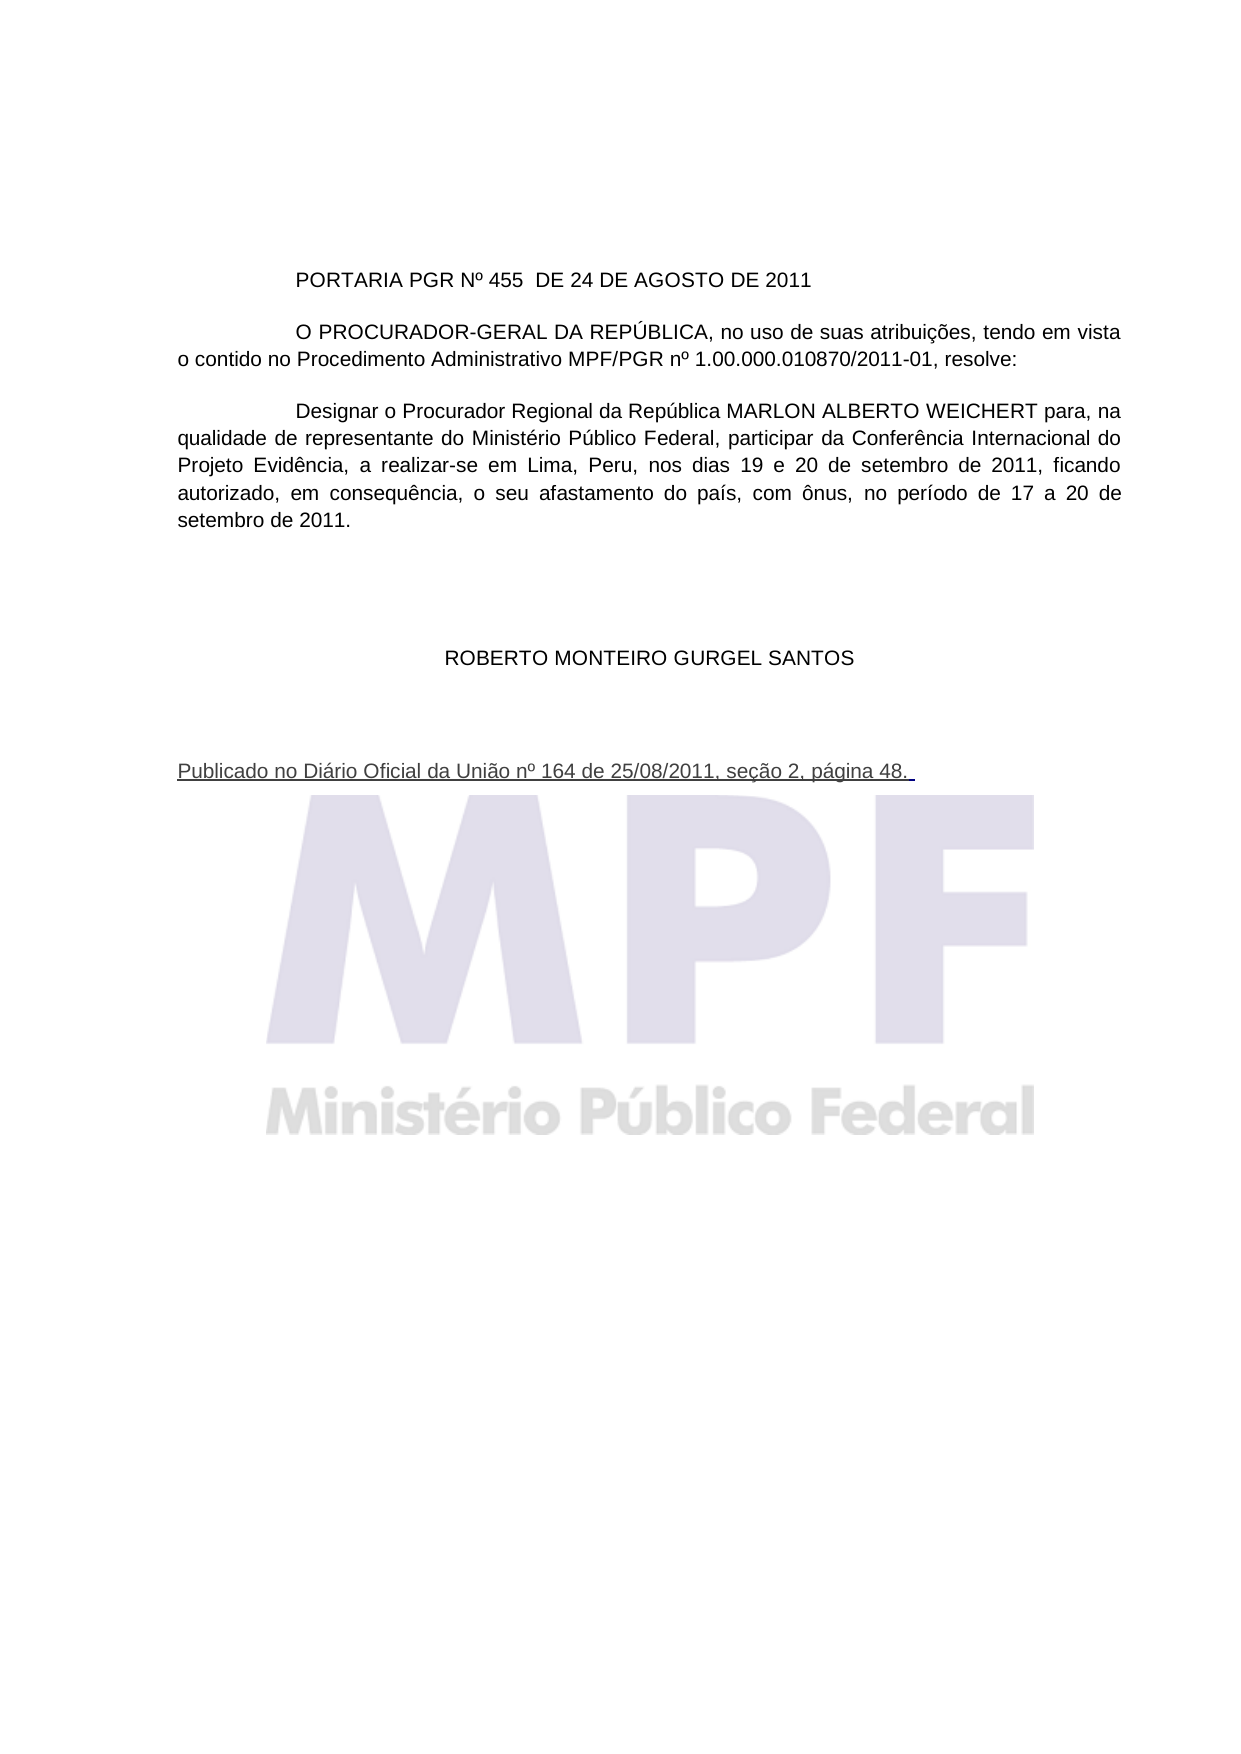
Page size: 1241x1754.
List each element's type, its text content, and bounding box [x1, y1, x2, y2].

text ROBERTO MONTEIRO GURGEL SANTOS [177, 646, 1122, 670]
text Publicado no Diário Oficial da União nº 164 de 25/08/2011, seção 2, página 48. [177, 758, 1122, 783]
text O PROCURADOR-GERAL DA REPÚBLICA, no uso de suas atribuições, tendo em vista o contido no Procedimento Administrativo MPF/PGR nº 1.00.000.010870/2011-01, resolve: [177, 318, 1122, 372]
picture [266, 795, 1034, 1136]
text Designar o Procurador Regional da República MARLON ALBERTO WEICHERT para, na qualidade de representante do Ministério Público Federal, participar da Conferência Internacional do Projeto Evidência, a realizar-se em Lima, Peru, nos dias 19 e 20 de setembro de 2011, ficando autorizado, em consequência, o seu afastamento do país, com ônus, no período de 17 a 20 de setembro de 2011. [177, 397, 1122, 532]
text PORTARIA PGR Nº 455 DE 24 DE AGOSTO DE 2011 [177, 266, 1122, 293]
